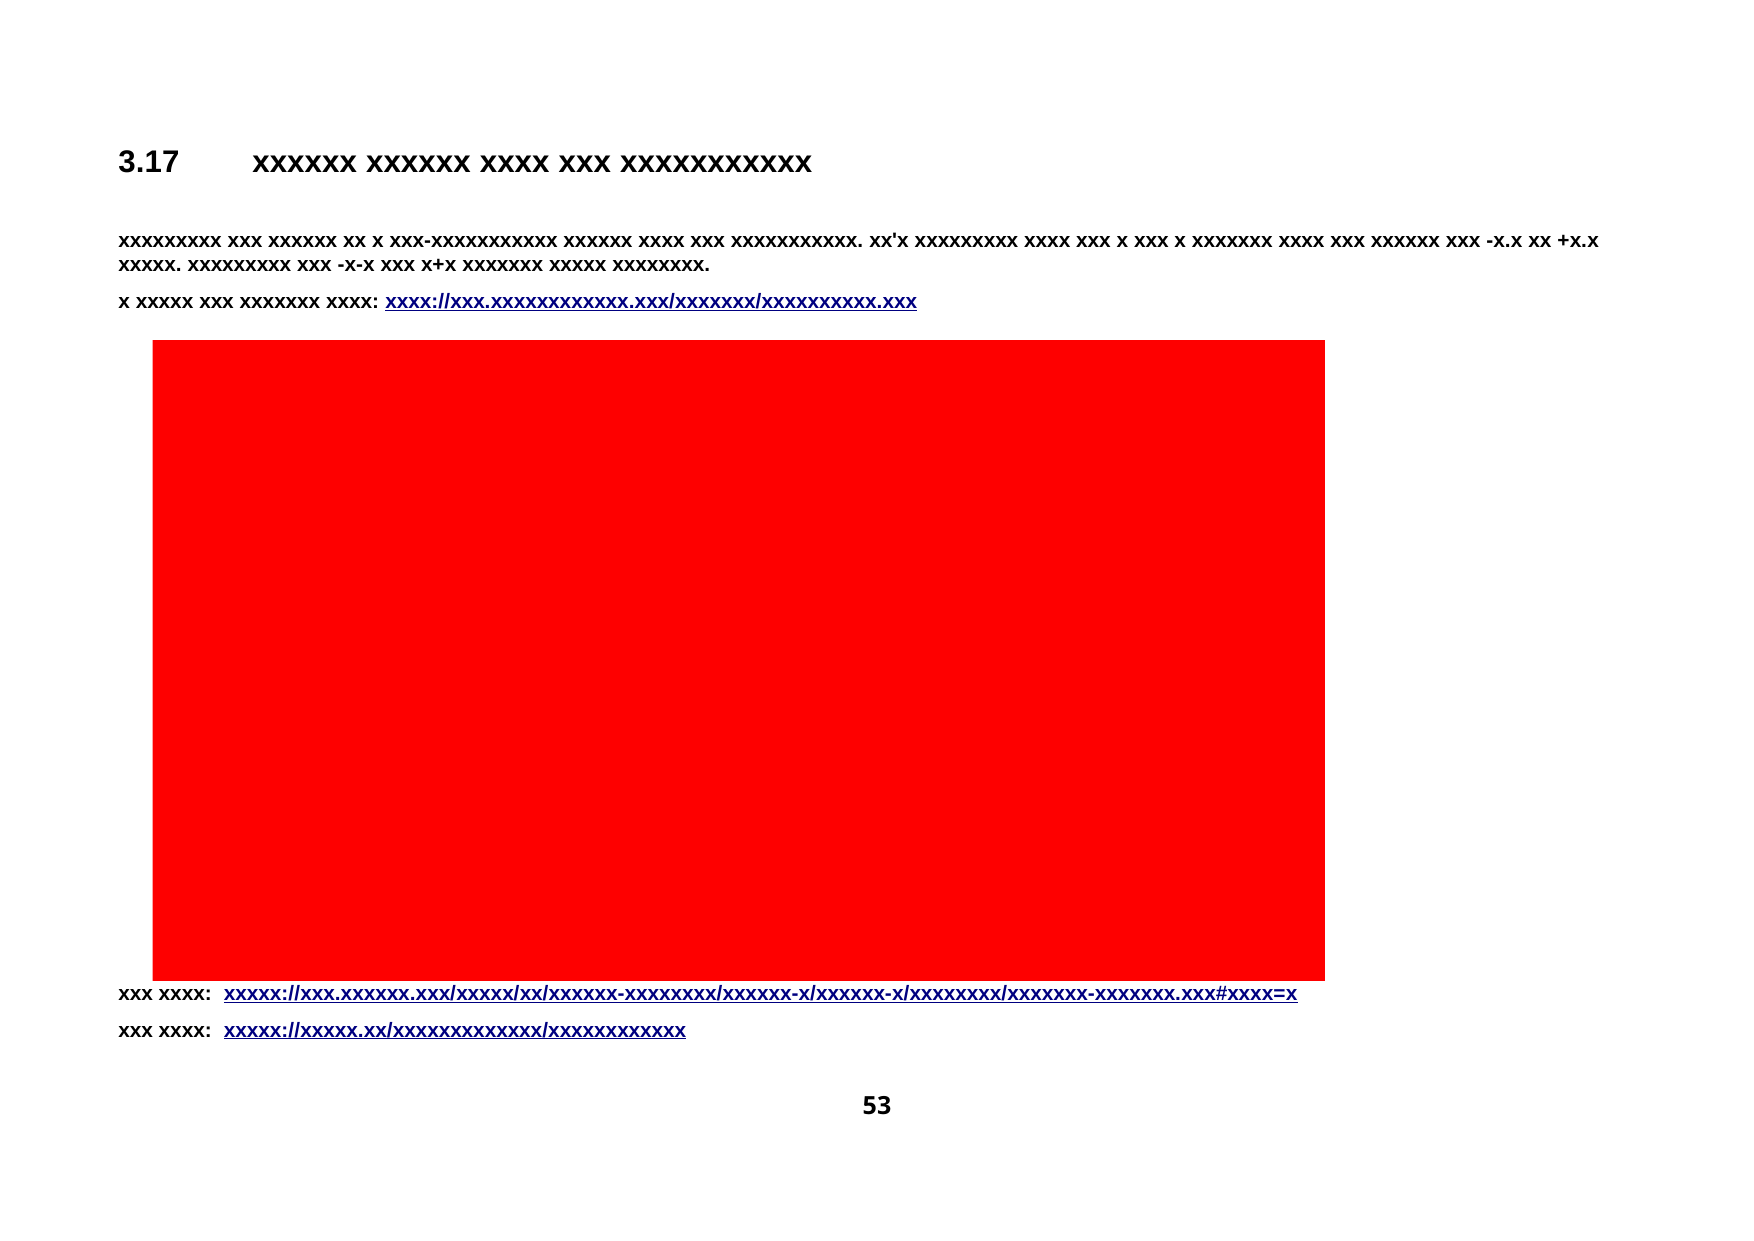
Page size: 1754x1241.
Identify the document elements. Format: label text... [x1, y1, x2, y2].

subtitle xxxxxx xxxxxx xxxx xxx xxxxxxxxxxx [118, 143, 1636, 179]
text xxx xxxx: xxxxx://xxxxx.xx/xxxxxxxxxxxxx/xxxxxxxxxxxx [118, 1017, 1636, 1042]
text xxx xxxx: xxxxx://xxx.xxxxxx.xxx/xxxxx/xx/xxxxxx-xxxxxxxx/xxxxxx-x/xxxxxx-x/xxxxxxxx/xxxxxxx-xxxxxxx.xxx#xxxx=x [118, 325, 1636, 1005]
text xxxxxxxxx xxx xxxxxx xx x xxx-xxxxxxxxxxx xxxxxx xxxx xxx xxxxxxxxxxx. xx'x xxxxxxxxx xxxx xxx x xxx x xxxxxxx xxxx xxx xxxxxx xxx -x.x xx +x.x xxxxx. xxxxxxxxx xxx -x-x xxx x+x xxxxxxx xxxxx xxxxxxxx. [118, 228, 1636, 276]
text x xxxxx xxx xxxxxxx xxxx: xxxx://xxx.xxxxxxxxxxxx.xxx/xxxxxxx/xxxxxxxxxx.xxx [118, 289, 1636, 313]
picture [152, 340, 1325, 981]
